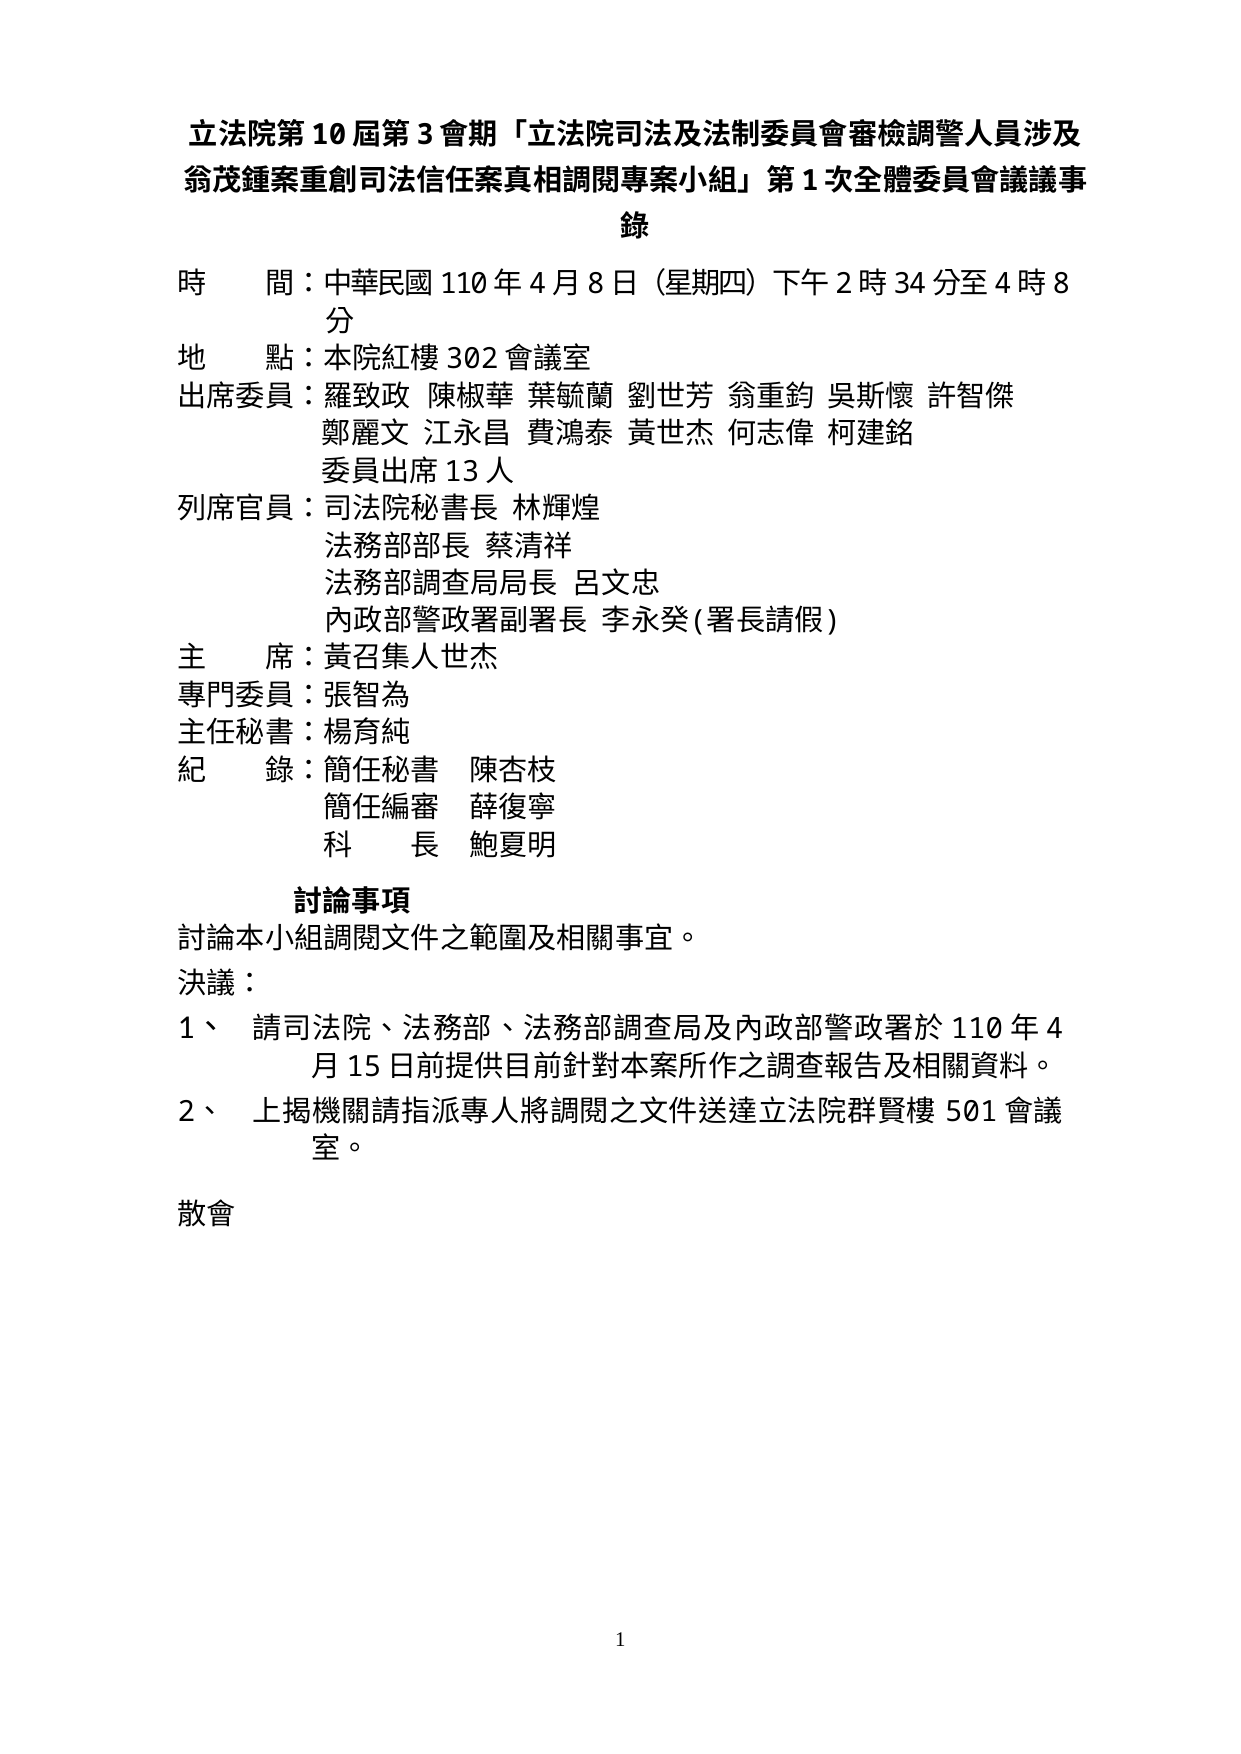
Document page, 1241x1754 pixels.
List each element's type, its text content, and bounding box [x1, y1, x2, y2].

list 上揭機關請指派專人將調閱之文件送達立法院群賢樓501會議室。 [177, 1091, 1063, 1166]
text 討論本小組調閱文件之範圍及相關事宜。 [177, 919, 1063, 956]
text 法務部調查局局長 呂文忠 [324, 563, 1063, 601]
text 專門委員：張智為 [177, 675, 1063, 713]
text 科 長 鮑夏明 [177, 825, 1063, 863]
text 討論事項 [177, 881, 1063, 919]
text 決議： [177, 964, 1063, 1001]
text 紀 錄：簡任秘書 陳杏枝 [177, 750, 1063, 788]
text 主 席：黃召集人世杰 [177, 638, 1152, 675]
text 立法院第10屆第3會期「立法院司法及法制委員會審檢調警人員涉及翁茂鍾案重創司法信任案真相調閱專案小組」第1次全體委員會議議事錄 [177, 108, 1092, 245]
text 列席官員：司法院秘書長 林輝煌 [177, 489, 1063, 526]
text 地 點：本院紅樓302會議室 [177, 339, 1063, 376]
text 簡任編審 薛復寧 [177, 788, 1063, 825]
text 散會 [177, 1170, 1063, 1233]
text 主任秘書：楊育純 [177, 713, 1063, 750]
text 出席委員：羅致政 陳椒華 葉毓蘭 劉世芳 翁重鈞 吳斯懷 許智傑 [177, 376, 1063, 414]
text 委員出席13人 [177, 451, 1063, 489]
list 請司法院、法務部、法務部調查局及內政部警政署於110年4月15日前提供目前針對本案所作之調查報告及相關資料。 [177, 1009, 1063, 1084]
text 法務部部長 蔡清祥 [324, 526, 1063, 563]
text 時 間：中華民國110年4月8日（星期四）下午2時34分至4時8分 [177, 264, 1092, 339]
text 鄭麗文 江永昌 費鴻泰 黃世杰 何志偉 柯建銘 [177, 414, 1063, 451]
text 內政部警政署副署長 李永癸(署長請假) [324, 601, 1063, 638]
